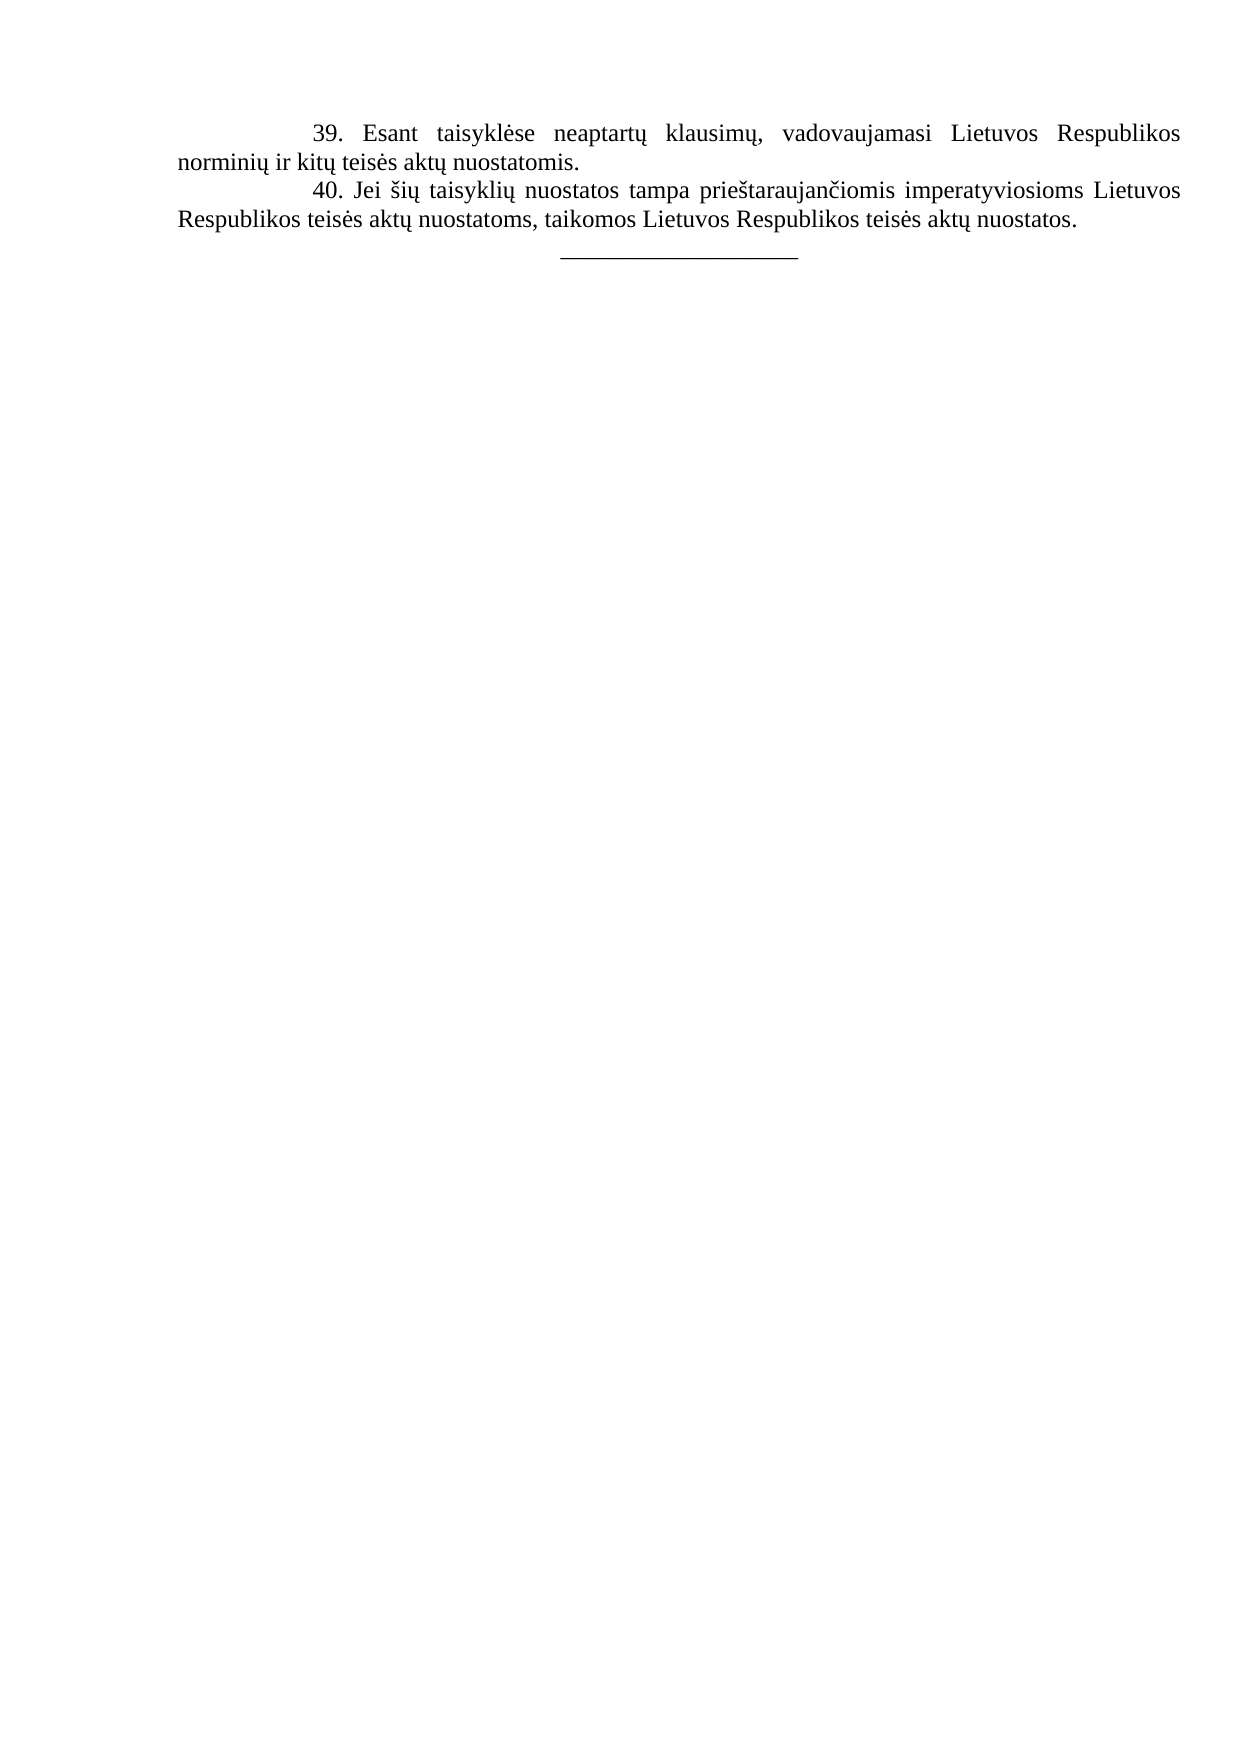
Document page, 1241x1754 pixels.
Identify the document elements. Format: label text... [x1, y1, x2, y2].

text 39. Esant taisyklėse neaptartų klausimų, vadovaujamasi Lietuvos Respublikos norminių ir kitų teisės aktų nuostatomis. [177, 118, 1181, 176]
text ___________________ [177, 233, 1181, 262]
text 40. Jei šių taisyklių nuostatos tampa prieštaraujančiomis imperatyviosioms Lietuvos Respublikos teisės aktų nuostatoms, taikomos Lietuvos Respublikos teisės aktų nuostatos. [177, 176, 1181, 233]
